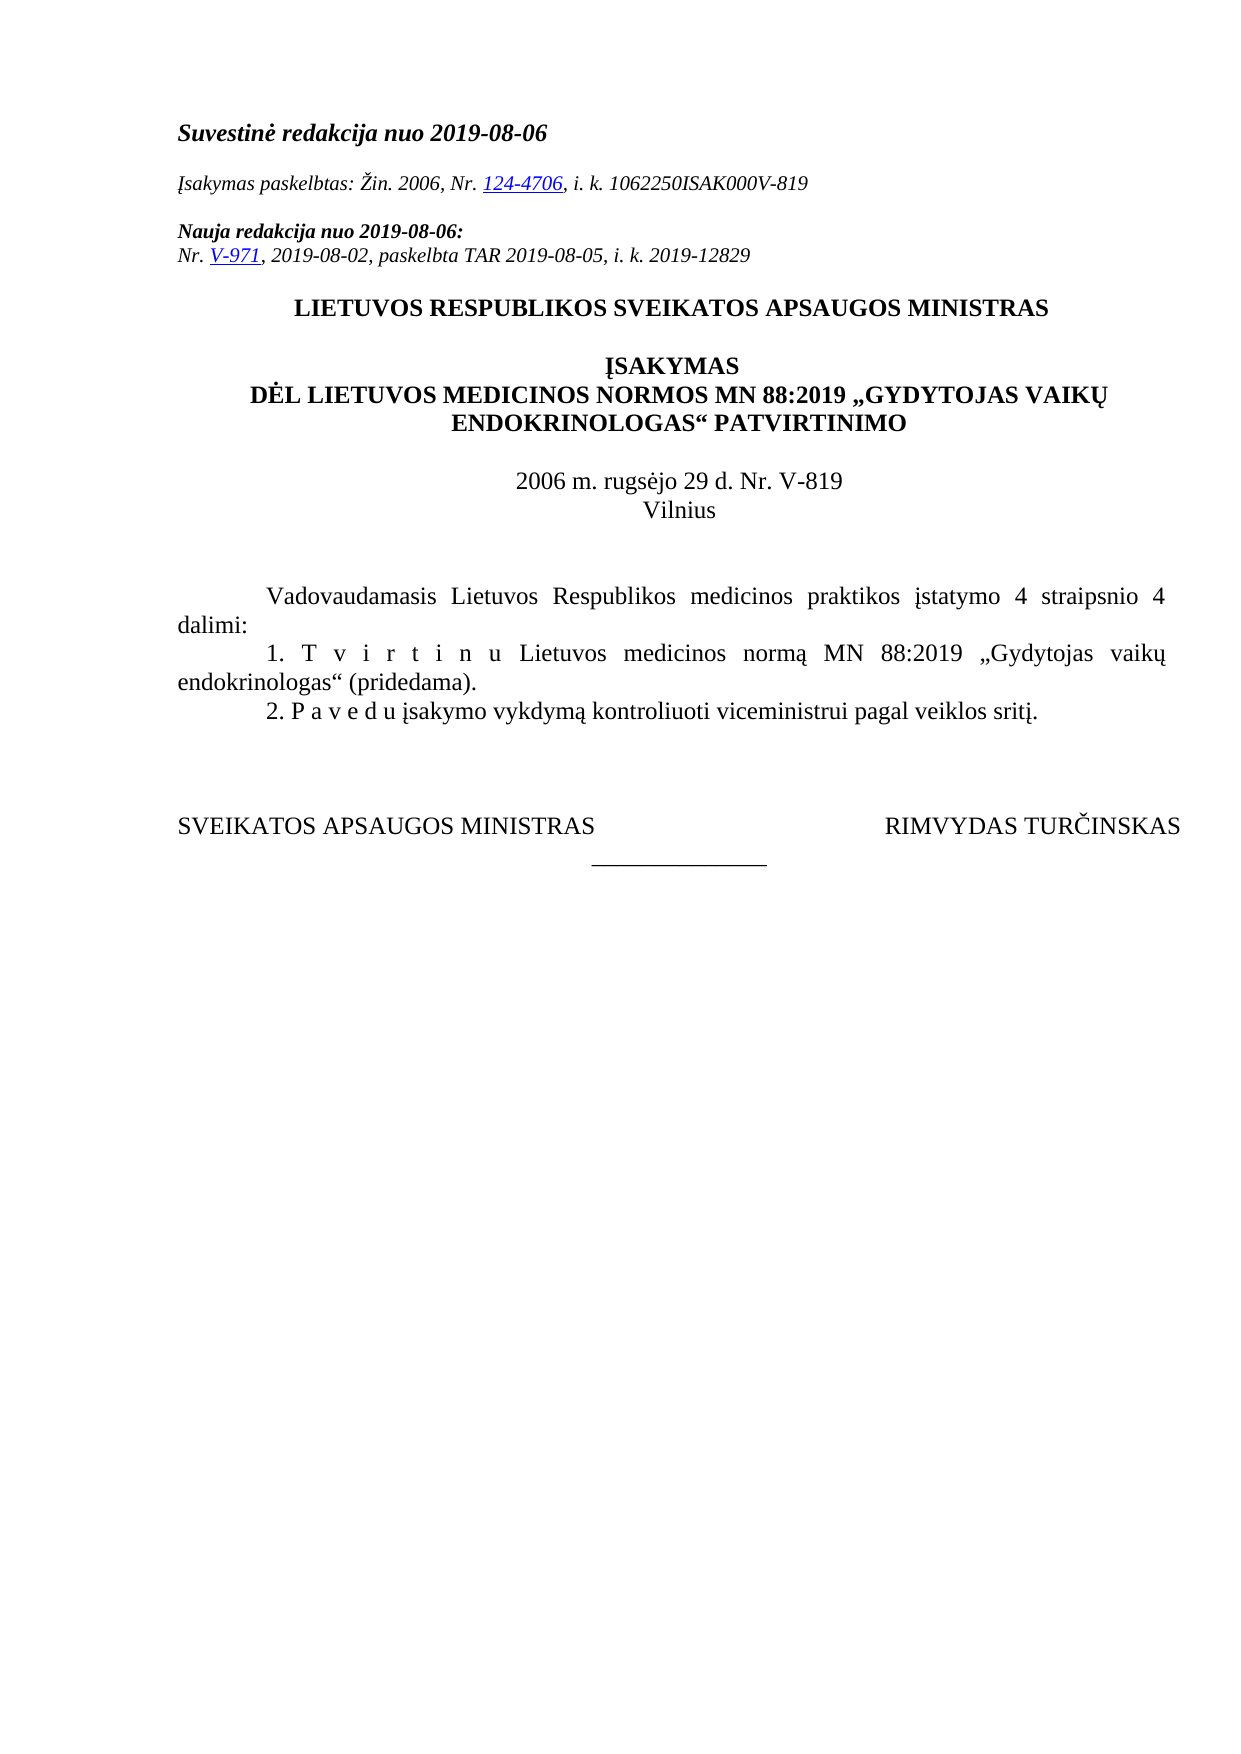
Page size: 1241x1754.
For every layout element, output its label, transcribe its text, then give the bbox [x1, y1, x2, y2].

text Vilnius [177, 495, 1181, 523]
text DĖL LIETUVOS MEDICINOS NORMOS MN 88:2019 „GYDYTOJAS VAIKŲ ENDOKRINOLOGAS“ PATVIRTINIMO [177, 380, 1181, 437]
text Nauja redakcija nuo 2019-08-06: [177, 219, 1181, 243]
text ĮSAKYMAS [177, 351, 1166, 380]
text 2006 m. rugsėjo 29 d. Nr. V-819 [177, 466, 1181, 495]
text LIETUVOS RESPUBLIKOS SVEIKATOS APSAUGOS MINISTRAS [177, 293, 1166, 322]
text 1. T v i r t i n u Lietuvos medicinos normą MN 88:2019 „Gydytojas vaikų endokrinologas“ (pridedama). [177, 638, 1166, 696]
text Įsakymas paskelbtas: Žin. 2006, Nr. 124-4706, i. k. 1062250ISAK000V-819 [177, 171, 1181, 195]
text Suvestinė redakcija nuo 2019-08-06 [177, 118, 1181, 147]
text Nr. V-971, 2019-08-02, paskelbta TAR 2019-08-05, i. k. 2019-12829 [177, 243, 1181, 267]
text 2. P a v e d u įsakymo vykdymą kontroliuoti viceministrui pagal veiklos sritį. [177, 696, 1166, 725]
text ______________ [177, 840, 1181, 868]
text SVEIKATOS APSAUGOS MINISTRAS RIMVYDAS TURČINSKAS [177, 811, 1181, 840]
text Vadovaudamasis Lietuvos Respublikos medicinos praktikos įstatymo 4 straipsnio 4 dalimi: [177, 581, 1166, 638]
